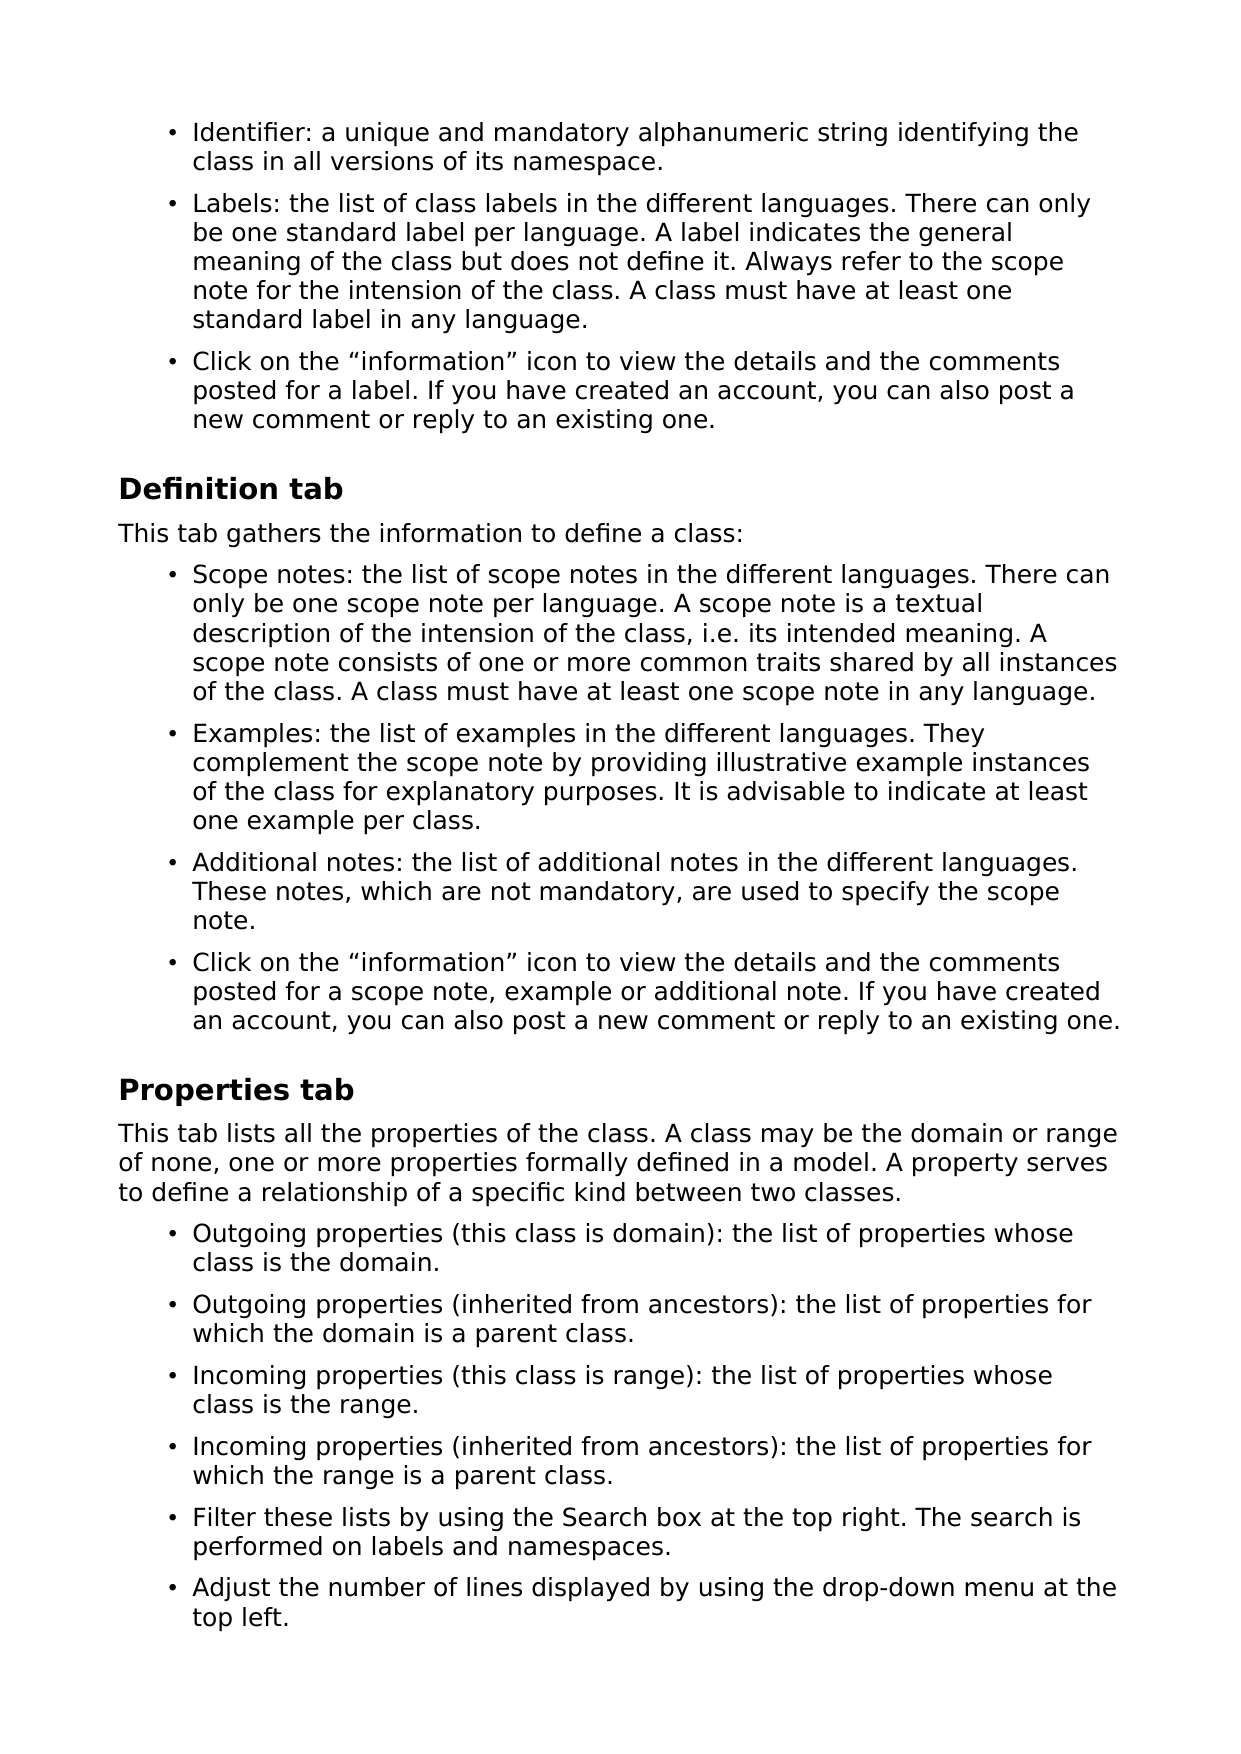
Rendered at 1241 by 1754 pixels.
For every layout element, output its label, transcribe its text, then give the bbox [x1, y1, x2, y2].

list Filter these lists by using the Search box at the top right. The search is performed on labels and namespaces. [177, 1503, 1122, 1561]
list Incoming properties (inherited from ancestors): the list of properties for which the range is a parent class. [177, 1432, 1122, 1490]
list Outgoing properties (inherited from ancestors): the list of properties for which the domain is a parent class. [177, 1290, 1122, 1348]
text This tab lists all the properties of the class. A class may be the domain or range of none, one or more properties formally defined in a model. A property serves to define a relationship of a specific kind between two classes. [118, 1119, 1122, 1207]
list Outgoing properties (this class is domain): the list of properties whose class is the domain. [177, 1219, 1122, 1278]
text This tab gathers the information to define a class: [118, 519, 1122, 548]
list Scope notes: the list of scope notes in the different languages. There can only be one scope note per language. A scope note is a textual description of the intension of the class, i.e. its intended meaning. A scope note consists of one or more common traits shared by all instances of the class. A class must have at least one scope note in any language. [177, 560, 1122, 706]
list Additional notes: the list of additional notes in the different languages. These notes, which are not mandatory, are used to specify the scope note. [177, 848, 1122, 935]
list Examples: the list of examples in the different languages. They complement the scope note by providing illustrative example instances of the class for explanatory purposes. It is advisable to indicate at least one example per class. [177, 719, 1122, 835]
list Incoming properties (this class is range): the list of properties whose class is the range. [177, 1361, 1122, 1419]
list Click on the “information” icon to view the details and the comments posted for a scope note, example or additional note. If you have created an account, you can also post a new comment or reply to an existing one. [177, 948, 1122, 1035]
list Labels: the list of class labels in the different languages. There can only be one standard label per language. A label indicates the general meaning of the class but does not define it. Always refer to the scope note for the intension of the class. A class must have at least one standard label in any language. [177, 189, 1122, 335]
list Click on the “information” icon to view the details and the comments posted for a label. If you have created an account, you can also post a new comment or reply to an existing one. [177, 347, 1122, 435]
list Identifier: a unique and mandatory alphanumeric string identifying the class in all versions of its namespace. [177, 118, 1122, 176]
subtitle Definition tab [118, 472, 1122, 506]
subtitle Properties tab [118, 1073, 1122, 1107]
list Adjust the number of lines displayed by using the drop-down menu at the top left. [177, 1573, 1122, 1632]
